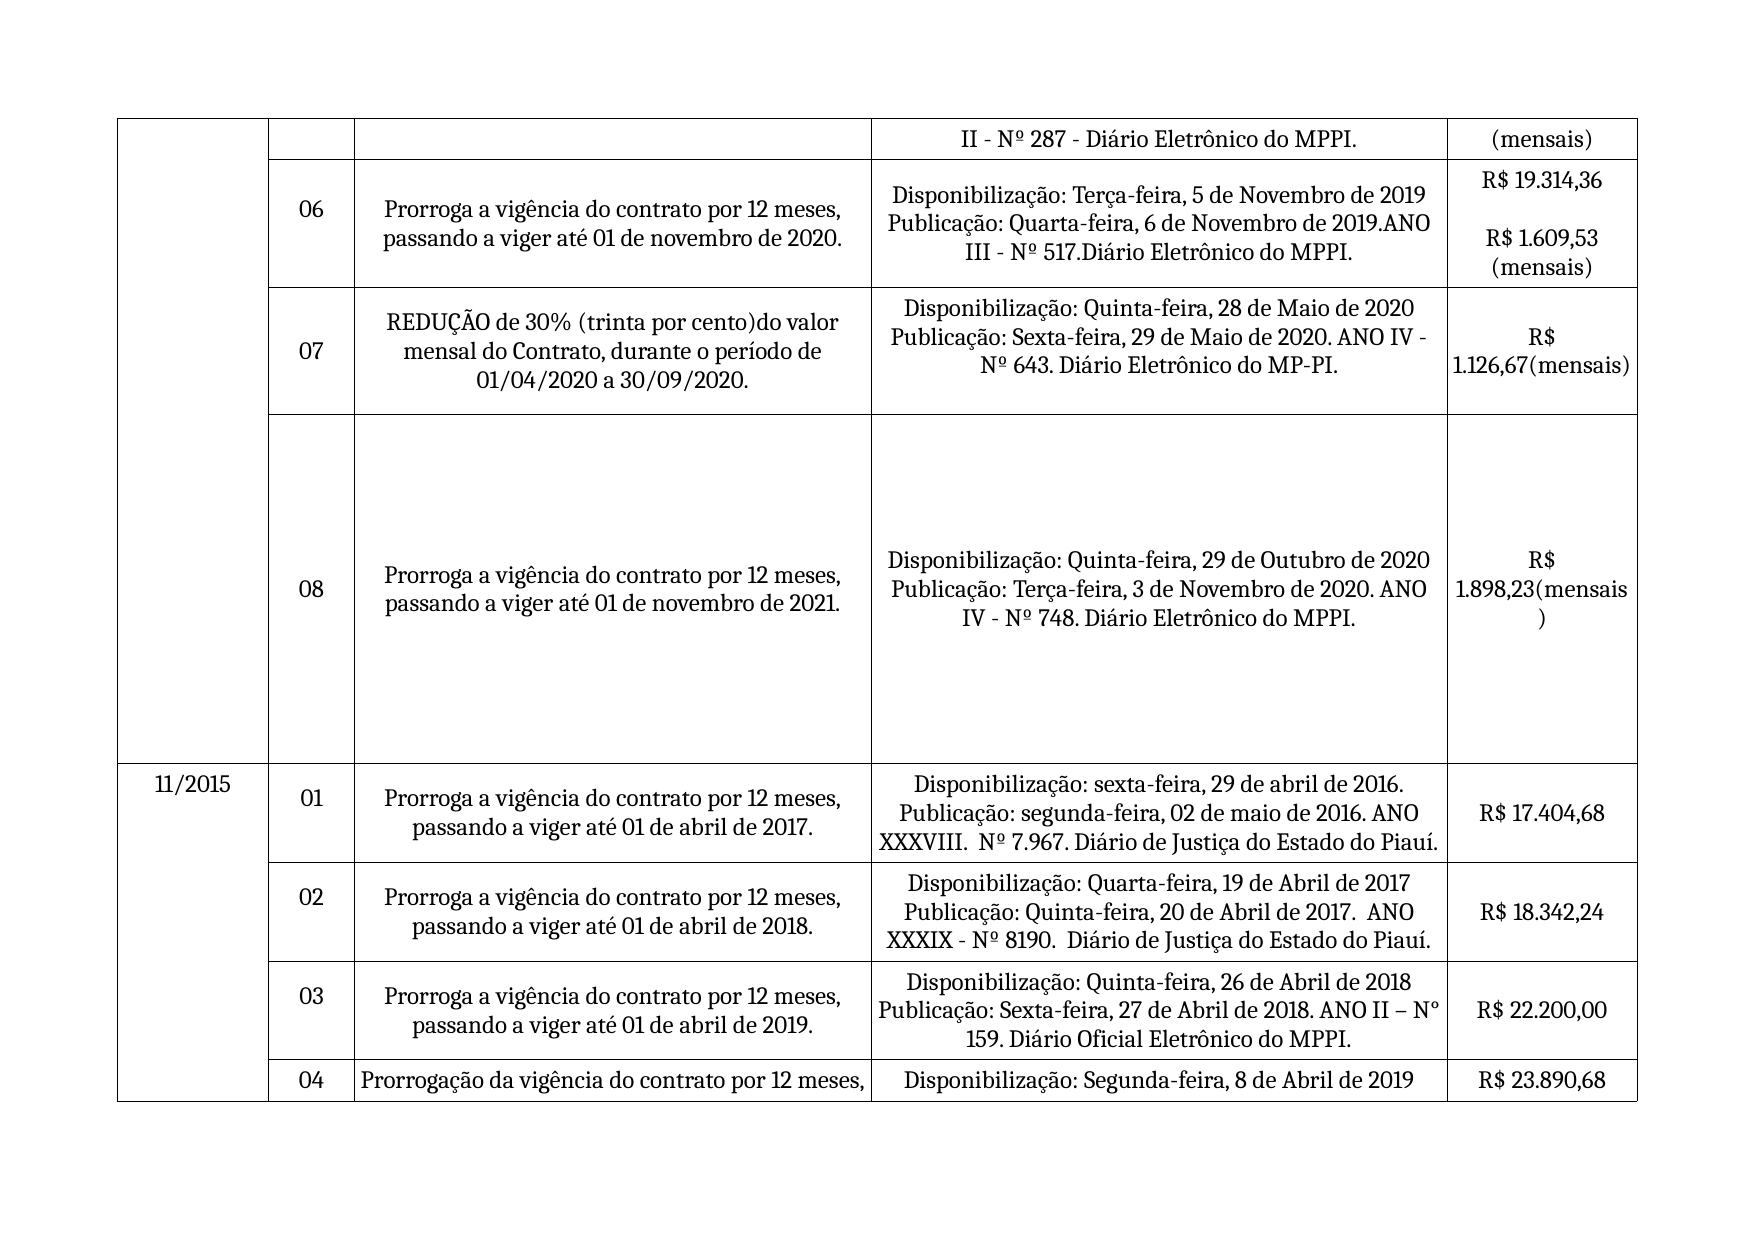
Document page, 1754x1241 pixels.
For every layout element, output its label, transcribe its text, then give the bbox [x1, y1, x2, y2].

table_cell Prorroga a vigência do contrato por 12 meses, passando a viger até 01 de novembro de 2021. [355, 415, 871, 763]
table_cell 11/2015 [118, 764, 268, 1101]
table_cell R$ 1.126,67(mensais) [1448, 288, 1637, 414]
table_cell R$ 1.898,23(mensais) [1448, 415, 1637, 763]
table_cell [355, 119, 871, 159]
table_cell 04 [269, 1060, 354, 1101]
table_cell Prorroga a vigência do contrato por 12 meses, passando a viger até 01 de abril de 2019. [355, 962, 871, 1059]
table_cell REDUÇÃO de 30% (trinta por cento)do valor mensal do Contrato, durante o período de 01/04/2020 a 30/09/2020. [355, 288, 871, 414]
table_cell 03 [269, 962, 354, 1059]
table_cell 06 [269, 160, 354, 287]
table_cell Prorrogação da vigência do contrato por 12 meses, [355, 1060, 871, 1101]
table_cell 01 [269, 764, 354, 862]
table_cell [118, 119, 268, 763]
table_cell Disponibilização: Terça-feira, 5 de Novembro de 2019 Publicação: Quarta-feira, 6 de Novembro de 2019.ANO III - Nº 517.Diário Eletrônico do MPPI. [872, 160, 1447, 287]
table_cell R$ 19.314,36 R$ 1.609,53 (mensais) [1448, 160, 1637, 287]
table_cell 02 [269, 863, 354, 961]
table_cell [269, 119, 354, 159]
table_cell Prorroga a vigência do contrato por 12 meses, passando a viger até 01 de novembro de 2020. [355, 160, 871, 287]
table_cell Disponibilização: Quarta-feira, 19 de Abril de 2017 Publicação: Quinta-feira, 20 de Abril de 2017. ANO XXXIX - Nº 8190. Diário de Justiça do Estado do Piauí. [872, 863, 1447, 961]
table_cell Disponibilização: sexta-feira, 29 de abril de 2016. Publicação: segunda-feira, 02 de maio de 2016. ANO XXXVIII. Nº 7.967. Diário de Justiça do Estado do Piauí. [872, 764, 1447, 862]
table_cell Prorroga a vigência do contrato por 12 meses, passando a viger até 01 de abril de 2017. [355, 764, 871, 862]
table_cell II - Nº 287 - Diário Eletrônico do MPPI. [872, 119, 1447, 159]
table_cell (mensais) [1448, 119, 1637, 159]
table_cell Disponibilização: Segunda-feira, 8 de Abril de 2019 [872, 1060, 1447, 1101]
table_cell Disponibilização: Quinta-feira, 29 de Outubro de 2020 Publicação: Terça-feira, 3 de Novembro de 2020. ANO IV - Nº 748. Diário Eletrônico do MPPI. [872, 415, 1447, 763]
table_cell R$ 23.890,68 [1448, 1060, 1637, 1101]
table_cell Prorroga a vigência do contrato por 12 meses, passando a viger até 01 de abril de 2018. [355, 863, 871, 961]
table_cell R$ 22.200,00 [1448, 962, 1637, 1059]
table_cell 07 [269, 288, 354, 414]
table_cell Disponibilização: Quinta-feira, 28 de Maio de 2020 Publicação: Sexta-feira, 29 de Maio de 2020. ANO IV - Nº 643. Diário Eletrônico do MP-PI. [872, 288, 1447, 414]
table_cell R$ 17.404,68 [1448, 764, 1637, 862]
table_cell R$ 18.342,24 [1448, 863, 1637, 961]
table_cell Disponibilização: Quinta-feira, 26 de Abril de 2018 Publicação: Sexta-feira, 27 de Abril de 2018. ANO II – N° 159. Diário Oficial Eletrônico do MPPI. [872, 962, 1447, 1059]
table_cell 08 [269, 415, 354, 763]
